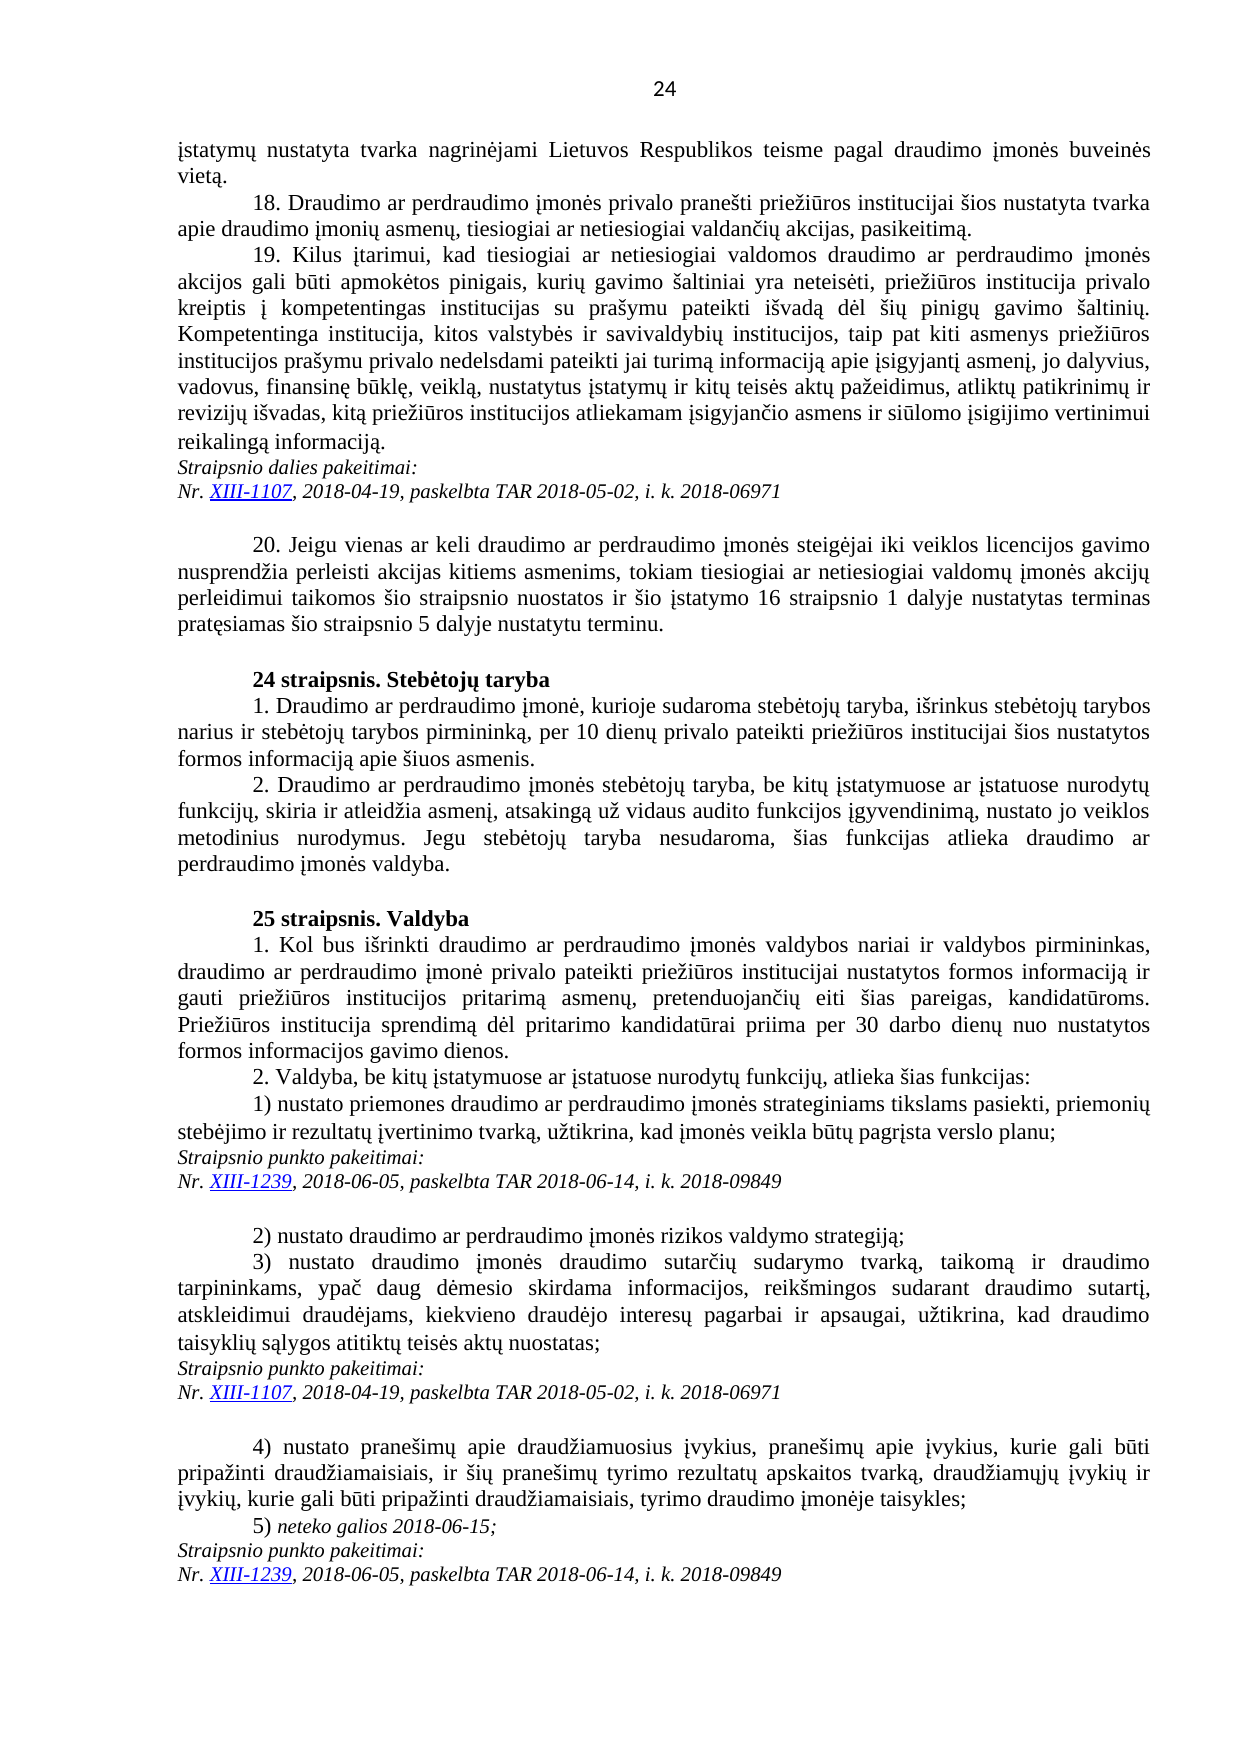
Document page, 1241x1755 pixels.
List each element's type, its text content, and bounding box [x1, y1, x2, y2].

text Straipsnio dalies pakeitimai: [177, 454, 1152, 479]
text Straipsnio punkto pakeitimai: [177, 1145, 1152, 1169]
text 5) neteko galios 2018-06-15; [177, 1512, 1152, 1538]
text 19. Kilus įtarimui, kad tiesiogiai ar netiesiogiai valdomos draudimo ar perdraudimo įmonės akcijos gali būti apmokėtos pinigais, kurių gavimo šaltiniai yra neteisėti, priežiūros institucija privalo kreiptis į kompetentingas institucijas su prašymu pateikti išvadą dėl šių pinigų gavimo šaltinių. Kompetentinga institucija, kitos valstybės ir savivaldybių institucijos, taip pat kiti asmenys priežiūros institucijos prašymu privalo nedelsdami pateikti jai turimą informaciją apie įsigyjantį asmenį, jo dalyvius, vadovus, finansinę būklę, veiklą, nustatytus įstatymų ir kitų teisės aktų pažeidimus, atliktų patikrinimų ir revizijų išvadas, kitą priežiūros institucijos atliekamam įsigyjančio asmens ir siūlomo įsigijimo vertinimui reikalingą informaciją. [177, 241, 1152, 454]
text 2. Valdyba, be kitų įstatymuose ar įstatuose nurodytų funkcijų, atlieka šias funkcijas: [177, 1063, 1152, 1090]
text Straipsnio punkto pakeitimai: [177, 1538, 1152, 1562]
text Nr. XIII-1239, 2018-06-05, paskelbta TAR 2018-06-14, i. k. 2018-09849 [177, 1562, 1152, 1586]
text 1. Draudimo ar perdraudimo įmonė, kurioje sudaroma stebėtojų taryba, išrinkus stebėtojų tarybos narius ir stebėtojų tarybos pirmininką, per 10 dienų privalo pateikti priežiūros institucijai šios nustatytos formos informaciją apie šiuos asmenis. [177, 692, 1152, 771]
text 2. Draudimo ar perdraudimo įmonės stebėtojų taryba, be kitų įstatymuose ar įstatuose nurodytų funkcijų, skiria ir atleidžia asmenį, atsakingą už vidaus audito funkcijos įgyvendinimą, nustato jo veiklos metodinius nurodymus. Jegu stebėtojų taryba nesudaroma, šias funkcijas atlieka draudimo ar perdraudimo įmonės valdyba. [177, 771, 1152, 876]
subtitle 25 straipsnis. Valdyba [177, 905, 1152, 932]
text 1. Kol bus išrinkti draudimo ar perdraudimo įmonės valdybos nariai ir valdybos pirmininkas, draudimo ar perdraudimo įmonė privalo pateikti priežiūros institucijai nustatytos formos informaciją ir gauti priežiūros institucijos pritarimą asmenų, pretenduojančių eiti šias pareigas, kandidatūroms. Priežiūros institucija sprendimą dėl pritarimo kandidatūrai priima per 30 darbo dienų nuo nustatytos formos informacijos gavimo dienos. [177, 932, 1152, 1063]
text Straipsnio punkto pakeitimai: [177, 1356, 1152, 1380]
text 20. Jeigu vienas ar keli draudimo ar perdraudimo įmonės steigėjai iki veiklos licencijos gavimo nusprendžia perleisti akcijas kitiems asmenims, tokiam tiesiogiai ar netiesiogiai valdomų įmonės akcijų perleidimui taikomos šio straipsnio nuostatos ir šio įstatymo 16 straipsnio 1 dalyje nustatytas terminas pratęsiamas šio straipsnio 5 dalyje nustatytu terminu. [177, 531, 1152, 637]
text įstatymų nustatyta tvarka nagrinėjami Lietuvos Respublikos teisme pagal draudimo įmonės buveinės vietą. [177, 136, 1152, 189]
text 18. Draudimo ar perdraudimo įmonės privalo pranešti priežiūros institucijai šios nustatyta tvarka apie draudimo įmonių asmenų, tiesiogiai ar netiesiogiai valdančių akcijas, pasikeitimą. [177, 189, 1152, 241]
text Nr. XIII-1107, 2018-04-19, paskelbta TAR 2018-05-02, i. k. 2018-06971 [177, 1380, 1152, 1404]
text 4) nustato pranešimų apie draudžiamuosius įvykius, pranešimų apie įvykius, kurie gali būti pripažinti draudžiamaisiais, ir šių pranešimų tyrimo rezultatų apskaitos tvarką, draudžiamųjų įvykių ir įvykių, kurie gali būti pripažinti draudžiamaisiais, tyrimo draudimo įmonėje taisykles; [177, 1433, 1152, 1512]
text Nr. XIII-1107, 2018-04-19, paskelbta TAR 2018-05-02, i. k. 2018-06971 [177, 479, 1152, 503]
subtitle 24 straipsnis. Stebėtojų taryba [177, 666, 1152, 692]
text 2) nustato draudimo ar perdraudimo įmonės rizikos valdymo strategiją; [177, 1222, 1152, 1248]
text 1) nustato priemones draudimo ar perdraudimo įmonės strateginiams tikslams pasiekti, priemonių stebėjimo ir rezultatų įvertinimo tvarką, užtikrina, kad įmonės veikla būtų pagrįsta verslo planu; [177, 1090, 1152, 1145]
text 3) nustato draudimo įmonės draudimo sutarčių sudarymo tvarką, taikomą ir draudimo tarpininkams, ypač daug dėmesio skirdama informacijos, reikšmingos sudarant draudimo sutartį, atskleidimui draudėjams, kiekvieno draudėjo interesų pagarbai ir apsaugai, užtikrina, kad draudimo taisyklių sąlygos atitiktų teisės aktų nuostatas; [177, 1248, 1152, 1356]
text Nr. XIII-1239, 2018-06-05, paskelbta TAR 2018-06-14, i. k. 2018-09849 [177, 1169, 1152, 1193]
